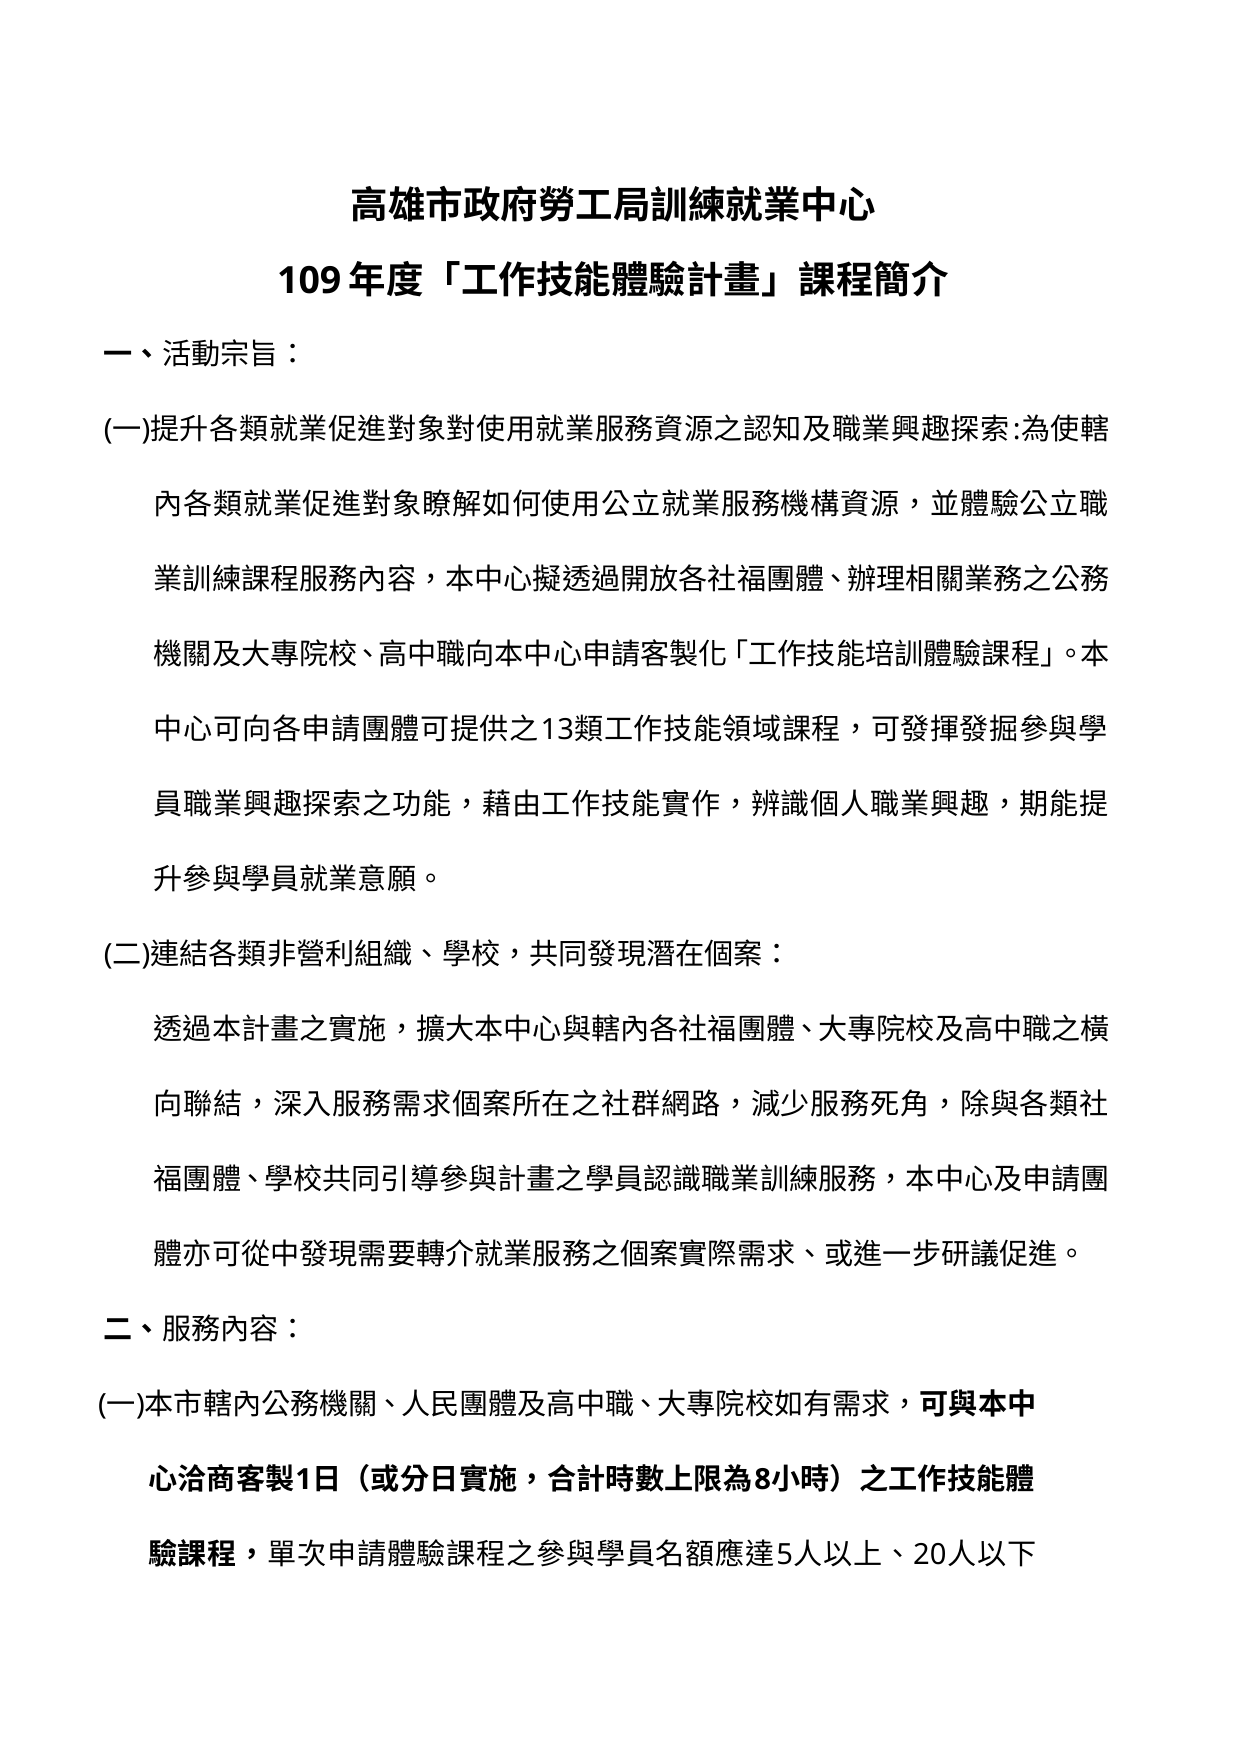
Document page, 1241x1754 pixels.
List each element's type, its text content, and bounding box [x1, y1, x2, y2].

text 109年度「工作技能體驗計畫」課程簡介 [103, 239, 1122, 314]
list 服務內容： [103, 1289, 1110, 1364]
text 高雄市政府勞工局訓練就業中心 [103, 164, 1122, 239]
text 透過本計畫之實施，擴大本中心與轄內各社福團體、大專院校及高中職之橫向聯結，深入服務需求個案所在之社群網路，減少服務死角，除與各類社福團體、學校共同引導參與計畫之學員認識職業訓練服務，本中心及申請團體亦可從中發現需要轉介就業服務之個案實際需求、或進一步研議促進。 [153, 989, 1110, 1289]
list 本市轄內公務機關、人民團體及高中職、大專院校如有需求，可與本中心洽商客製1日（或分日實施，合計時數上限為8小時）之工作技能體驗課程，單次申請體驗課程之參與學員名額應達5人以上、20人以下 [98, 1364, 1036, 1589]
list 連結各類非營利組織、學校，共同發現潛在個案： [103, 914, 1110, 989]
list 提升各類就業促進對象對使用就業服務資源之認知及職業興趣探索:為使轄內各類就業促進對象瞭解如何使用公立就業服務機構資源，並體驗公立職業訓練課程服務內容，本中心擬透過開放各社福團體、辦理相關業務之公務機關及大專院校、高中職向本中心申請客製化「工作技能培訓體驗課程」。本中心可向各申請團體可提供之13類工作技能領域課程，可發揮發掘參與學員職業興趣探索之功能，藉由工作技能實作，辨識個人職業興趣，期能提升參與學員就業意願。 [103, 389, 1110, 914]
list 活動宗旨： [103, 314, 1110, 389]
